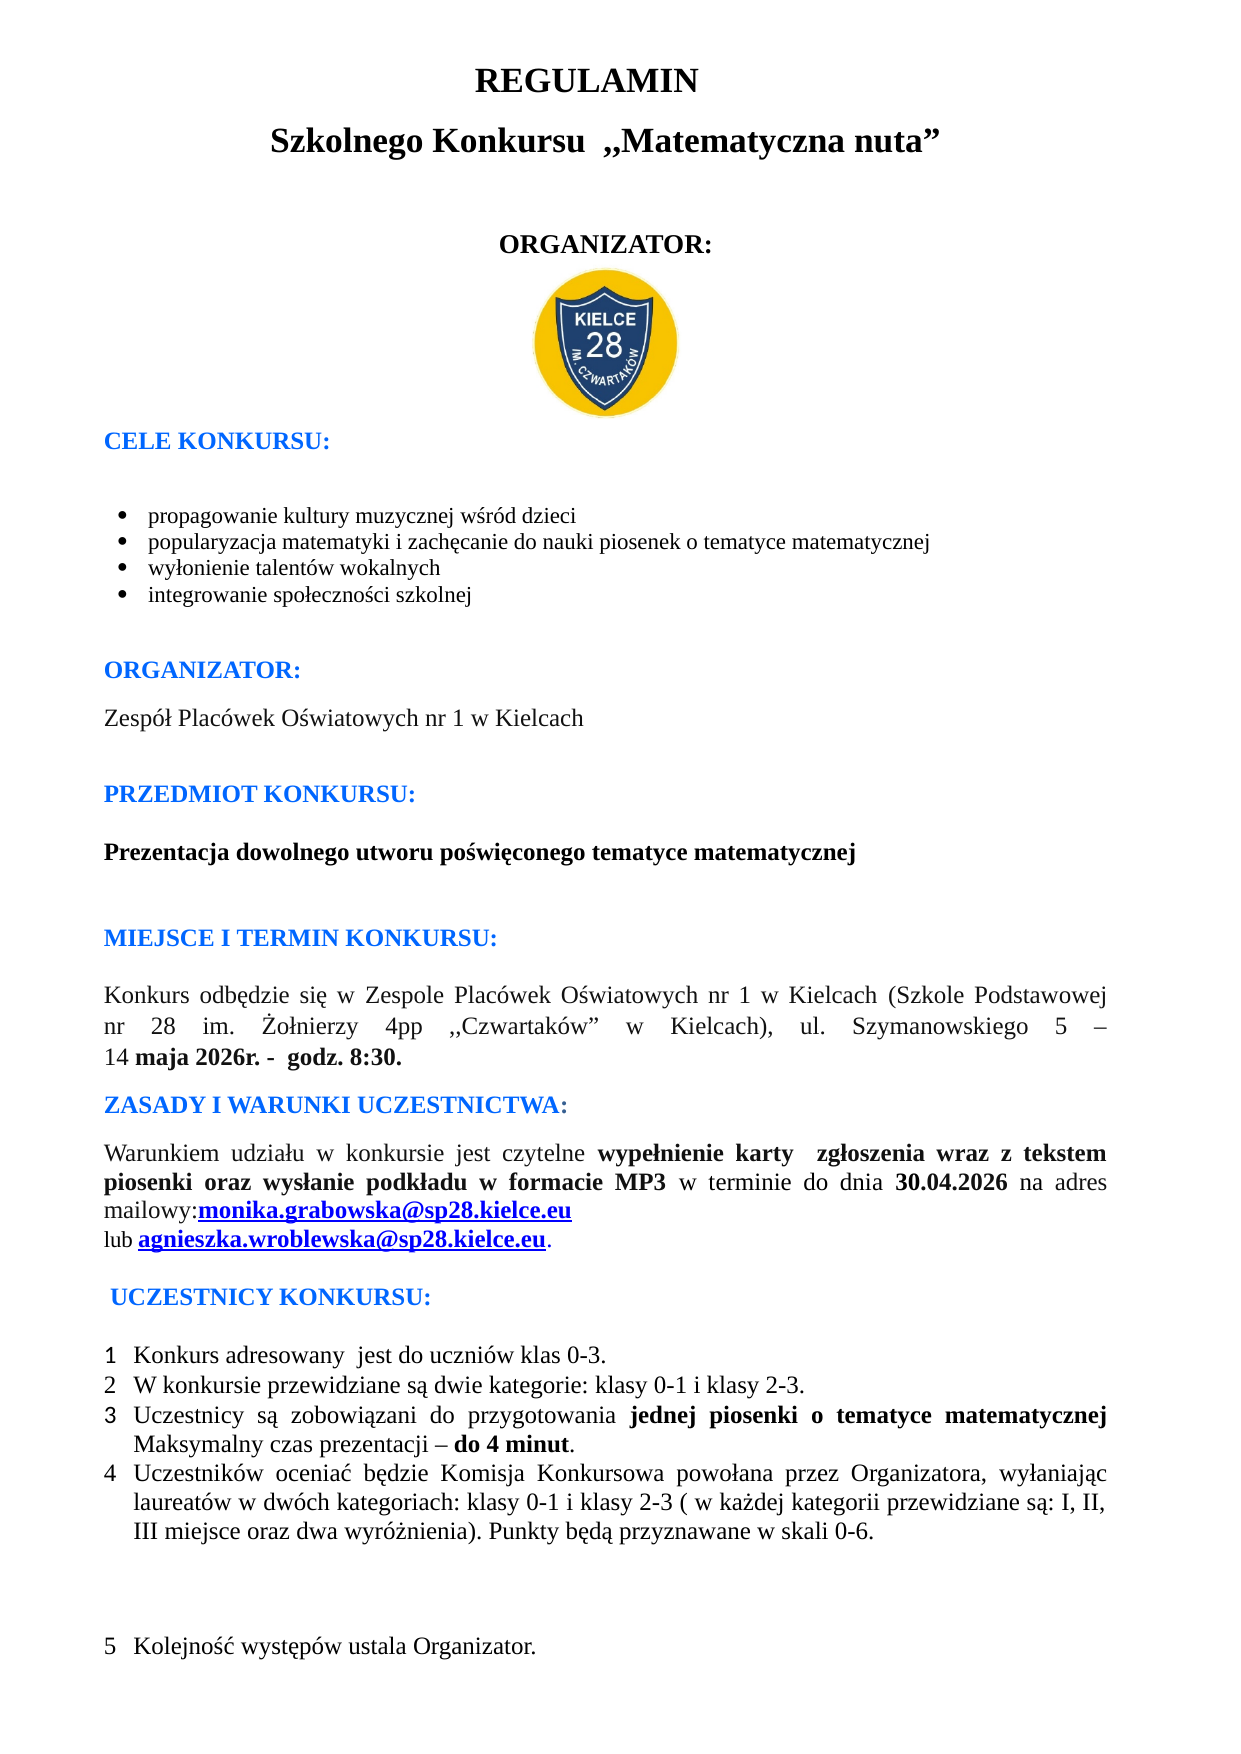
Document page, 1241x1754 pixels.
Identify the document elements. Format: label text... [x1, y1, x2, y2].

text ZASADY I WARUNKI UCZESTNICTWA: [103, 1090, 1107, 1119]
text UCZESTNICY KONKURSU: [103, 1282, 1107, 1311]
text CELE KONKURSU: [103, 388, 1107, 455]
list integrowanie społeczności szkolnej [118, 581, 1107, 607]
list wyłonienie talentów wokalnych [118, 554, 1107, 581]
text Konkurs odbędzie się w Zespole Placówek Oświatowych nr 1 w Kielcach (Szkole Podstawowej nr 28 im. Żołnierzy 4pp ,,Czwartaków” w Kielcach), ul. Szymanowskiego 5 – 14 maja 2026r. - godz. 8:30. [103, 980, 1107, 1071]
text Warunkiem udziału w konkursie jest czytelne wypełnienie karty zgłoszenia wraz z tekstem piosenki oraz wysłanie podkładu w formacie MP3 w terminie do dnia 30.04.2026 na adres mailowy:monika.grabowska@sp28.kielce.eu lub agnieszka.wroblewska@sp28.kielce.eu. [103, 1138, 1107, 1253]
text MIEJSCE I TERMIN KONKURSU: [103, 923, 1107, 952]
text REGULAMIN [103, 59, 1107, 100]
list Uczestników oceniać będzie Komisja Konkursowa powołana przez Organizatora, wyłaniając laureatów w dwóch kategoriach: klasy 0-1 i klasy 2-3 ( w każdej kategorii przewidziane są: I, II, III miejsce oraz dwa wyróżnienia). Punkty będą przyznawane w skali 0-6. [103, 1458, 1107, 1544]
list propagowanie kultury muzycznej wśród dzieci [118, 502, 1107, 528]
text Prezentacja dowolnego utworu poświęconego tematyce matematycznej [103, 837, 1107, 865]
picture [531, 263, 682, 420]
list Uczestnicy są zobowiązani do przygotowania jednej piosenki o tematyce matematycznej Maksymalny czas prezentacji – do 4 minut. [103, 1399, 1107, 1458]
list Kolejność występów ustala Organizator. [103, 1631, 1107, 1659]
list Konkurs adresowany jest do uczniów klas 0-3. [103, 1340, 1107, 1370]
list W konkursie przewidziane są dwie kategorie: klasy 0-1 i klasy 2-3. [103, 1370, 1107, 1399]
text Zespół Placówek Oświatowych nr 1 w Kielcach [103, 703, 1107, 731]
text ORGANIZATOR: [103, 655, 1107, 684]
list popularyzacja matematyki i zachęcanie do nauki piosenek o tematyce matematycznej [118, 528, 1107, 554]
text Szkolnego Konkursu ,,Matematyczna nuta” [103, 120, 1107, 161]
text PRZEDMIOT KONKURSU: [103, 779, 1107, 808]
text ORGANIZATOR: [103, 228, 1107, 259]
